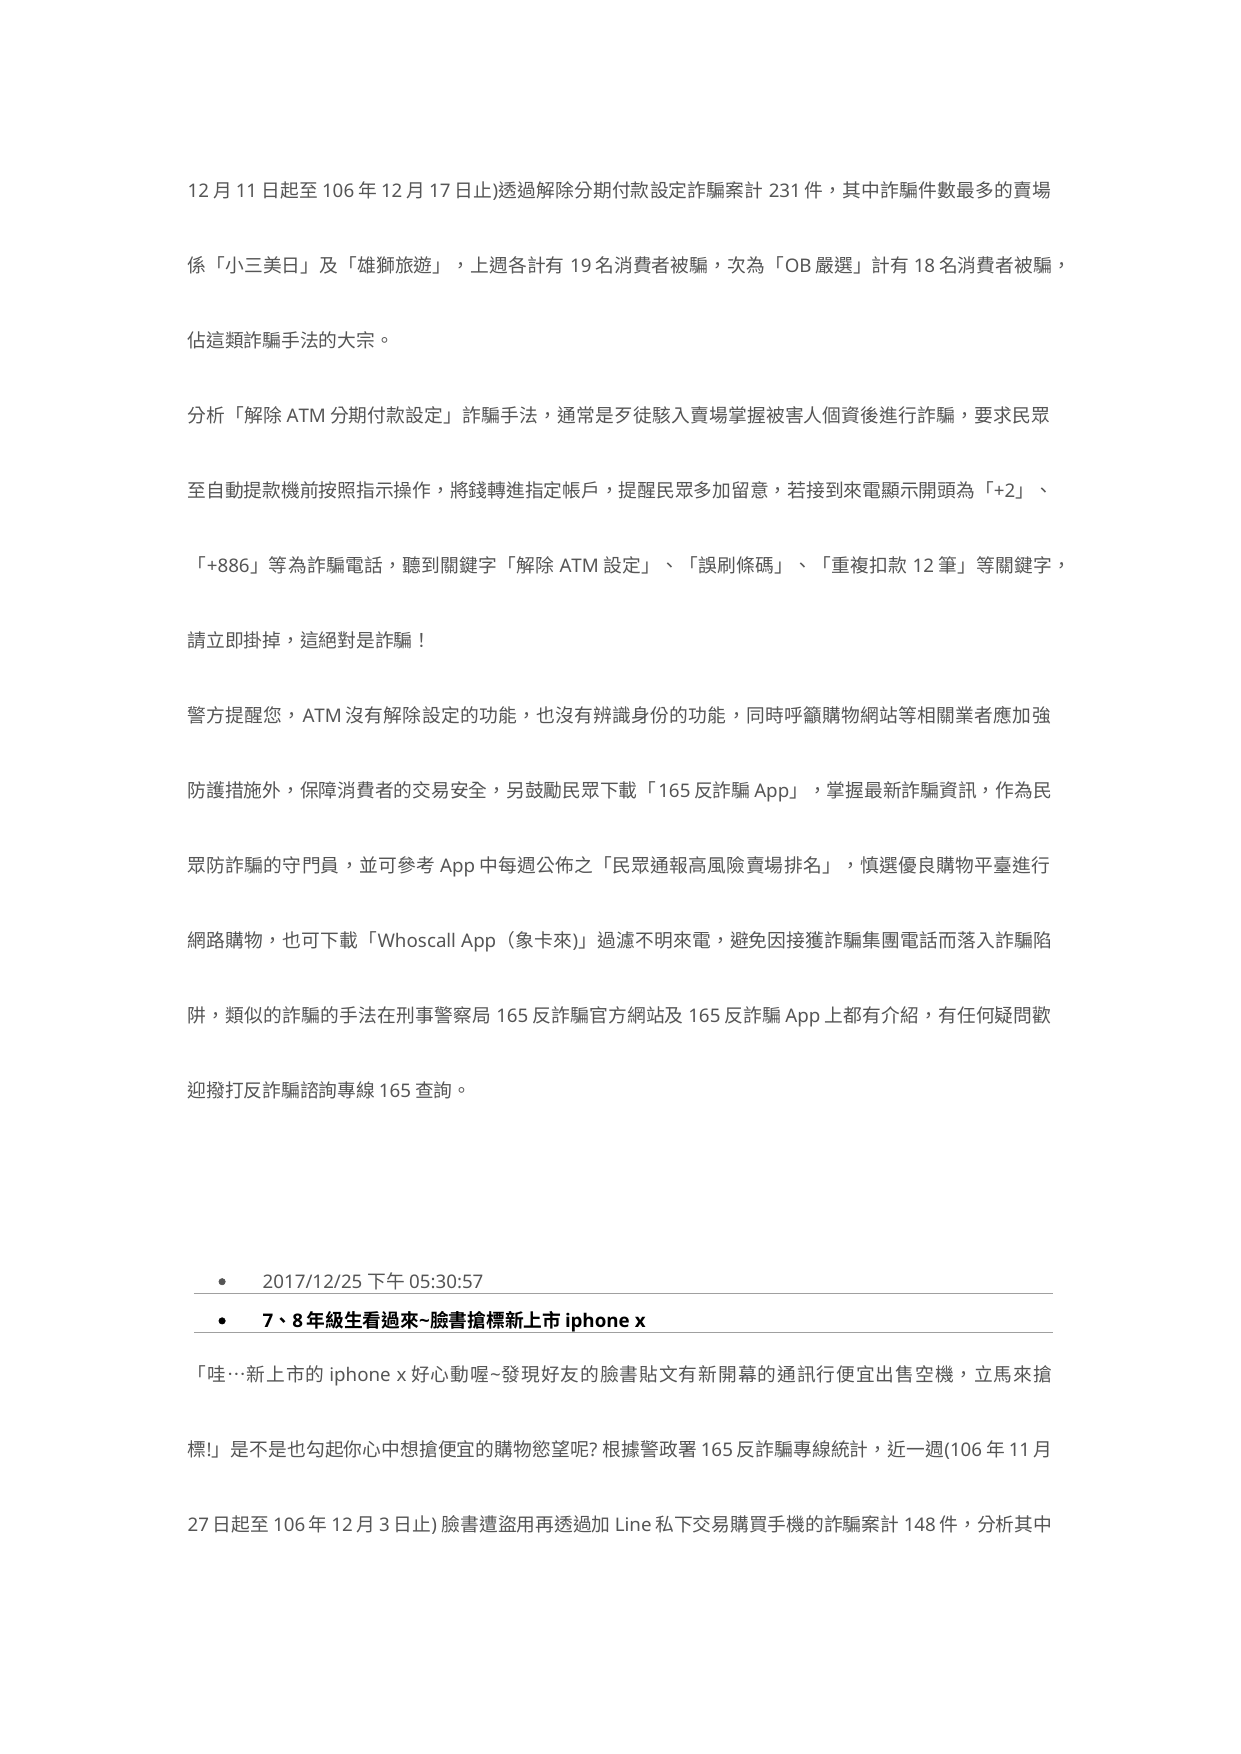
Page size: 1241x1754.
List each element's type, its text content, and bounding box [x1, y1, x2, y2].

text 詐騙集團冒用知名公司，以「工作人員操作錯誤，導致訂單變成12筆分期付款，要求訂戶前往ATM解除分期設定」之詐騙手法，在上週詐騙件數中躍居首位；根據警政署165反詐騙專線統計，近一週(106年12月11日起至106年12月17日止)透過解除分期付款設定詐騙案計231件，其中詐騙件數最多的賣場係「小三美日」及「雄獅旅遊」，上週各計有19名消費者被騙，次為「OB嚴選」計有18名消費者被騙，佔這類詐騙手法的大宗。 分析「解除ATM分期付款設定」詐騙手法，通常是歹徒駭入賣場掌握被害人個資後進行詐騙，要求民眾至自動提款機前按照指示操作，將錢轉進指定帳戶，提醒民眾多加留意，若接到來電顯示開頭為「+2」、「+886」等為詐騙電話，聽到關鍵字「解除ATM設定」、「誤刷條碼」、「重複扣款12筆」等關鍵字，請立即掛掉，這絕對是詐騙！ 警方提醒您，ATM沒有解除設定的功能，也沒有辨識身份的功能，同時呼籲購物網站等相關業者應加強防護措施外，保障消費者的交易安全，另鼓勵民眾下載「165反詐騙App」，掌握最新詐騙資訊，作為民眾防詐騙的守門員，並可參考App中每週公佈之「民眾通報高風險賣場排名」，慎選優良購物平臺進行網路購物，也可下載「Whoscall App（象卡來)」過濾不明來電，避免因接獲詐騙集團電話而落入詐騙陷阱，類似的詐騙的手法在刑事警察局165反詐騙官方網站及165反詐騙App上都有介紹，有任何疑問歡迎撥打反詐騙諮詢專線165查詢。 [187, 164, 1053, 1102]
list 7、8年級生看過來~臉書搶標新上市iphone x [194, 1294, 1053, 1332]
text 「哇…新上市的iphone x好心動喔~發現好友的臉書貼文有新開幕的通訊行便宜出售空機，立馬來搶標!」是不是也勾起你心中想搶便宜的購物慾望呢? 根據警政署165反詐騙專線統計，近一週(106年11月27日起至106年12月3日止) 臉書遭盜用再透過加Line私下交易購買手機的詐騙案計148件，分析其中男性佔71人、女性77人，大學學歷以上佔85人，其中年齡70及80年次者(26-36歲間)計127人遭詐騙受害，佔了百分比85.8%。 「我看到朋友臉書動態發佈想轉售iphone x空機，想購買的話另外加Line聯繫喔..」一名72年次在新竹市從事科技業的陳小姐表示，我透過Line向賣家下訂一支iphone x，並轉帳新臺幣15000元給對方，後來我後悔了想取消訂單，對方表示可以退款，但至今未收到款項也未收到手機，才驚覺遭騙。 「我的吳姓朋友臉書訊息陳述:『有朋友門市通訊行新開幕，購全新未拆封空機價，我是代po請直接加Line…』看到有便宜的iphone 我立刻訂了6支! 」這名住在臺南80年次的家管小姐，用網路轉帳分別以新臺幣(下同)20,000元購得2支iphone7、30,000元購得2支iphone8及50,000元購得2支iphone x，後來發現吳姓友人臉書再貼文表示遭盜用，也未收到下訂的手機方知被騙了 100,000元。 詐騙集團近來盜用親友臉書帳號，貼文表示代po好康訊息，假朋友新開幕的通訊行，有管道以低於市價行情拿到炙手可熱的iphone手機當理由，吸引臉書好友搶標下訂，再透過加Line私下交易，當雙方加Line聯繫談妥交易細節並匯款後，卻遭到封鎖而求償無門，事後查證才知，對方係臉書帳號遭詐騙集團盜用，並非本人，足使被害人損失慘重，被詐騙對象又以年輕族群7、8年級生最常在臉書網購者為大宗。 警方提醒您，若在臉書看到親友販售訊息，須再三確認是否為渠本人；若有借門市新開幕等名義販售且價格若遠低於行情，極可能是詐騙；若是上網購物，建議民眾儘量選取標示清楚、信譽良好的購物網站，避免遭詐，若是對方要求私訊加Line方式買賣交易，更應提高警覺；類似的詐騙的手法在刑事警察局165反詐騙官方網站及165反詐騙App上都有介紹，有任何疑問歡迎撥打反詐騙諮詢專線165查詢。 [187, 1348, 1053, 1535]
list 2017/12/25 下午 05:30:57 [194, 1255, 1053, 1293]
